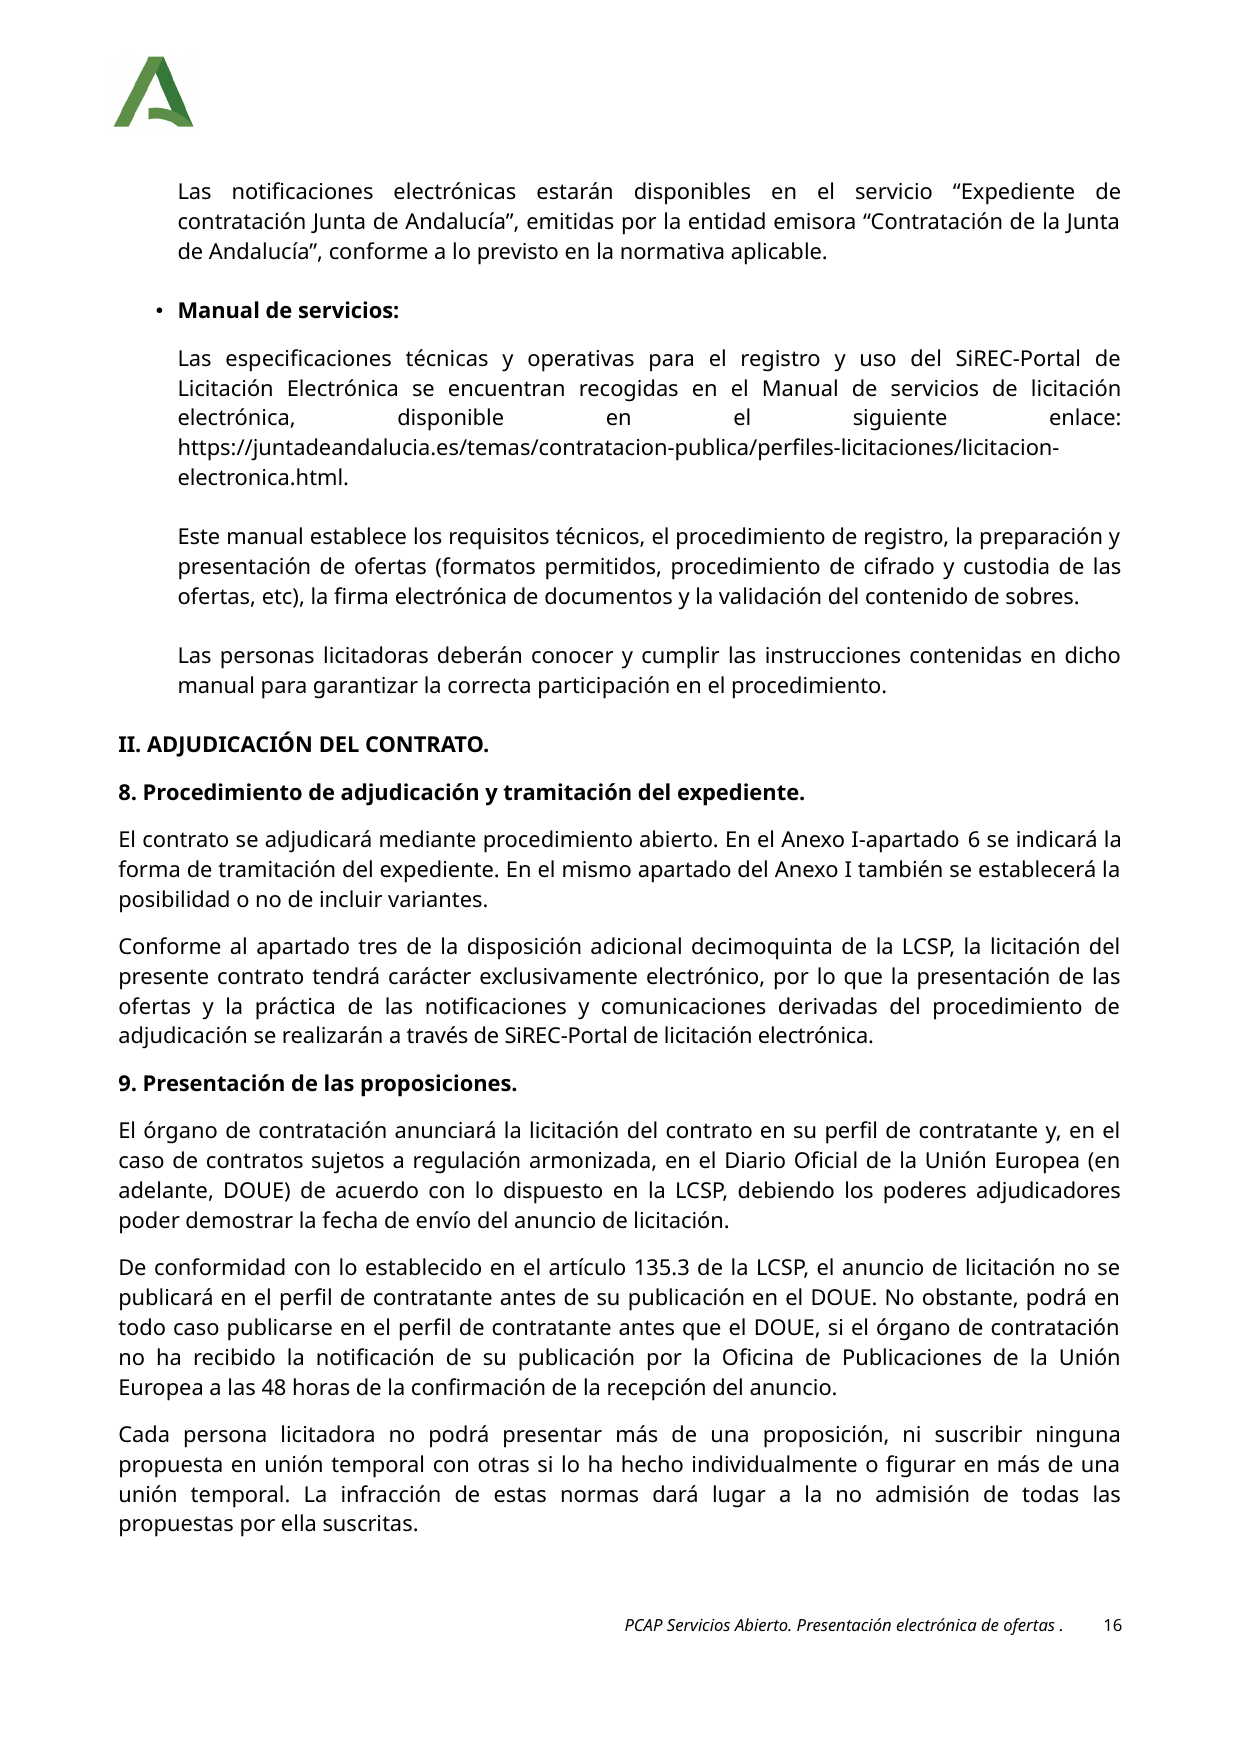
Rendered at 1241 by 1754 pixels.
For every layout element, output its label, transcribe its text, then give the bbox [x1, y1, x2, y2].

text Las notificaciones electrónicas estarán disponibles en el servicio “Expediente de contratación Junta de Andalucía”, emitidas por la entidad emisora “Contratación de la Junta de Andalucía”, conforme a lo previsto en la normativa aplicable. [177, 176, 1122, 266]
picture [109, 52, 198, 131]
text El contrato se adjudicará mediante procedimiento abierto. En el Anexo I-apartado 6 se indicará la forma de tramitación del expediente. En el mismo apartado del Anexo I también se establecerá la posibilidad o no de incluir variantes. [118, 824, 1122, 913]
text Cada persona licitadora no podrá presentar más de una proposición, ni suscribir ninguna propuesta en unión temporal con otras si lo ha hecho individualmente o figurar en más de una unión temporal. La infracción de estas normas dará lugar a la no admisión de todas las propuestas por ella suscritas. [118, 1419, 1122, 1538]
list Manual de servicios: [156, 295, 1122, 325]
text Conforme al apartado tres de la disposición adicional decimoquinta de la LCSP, la licitación del presente contrato tendrá carácter exclusivamente electrónico, por lo que la presentación de las ofertas y la práctica de las notificaciones y comunicaciones derivadas del procedimiento de adjudicación se realizarán a través de SiREC-Portal de licitación electrónica. [118, 931, 1122, 1050]
subtitle II. ADJUDICACIÓN DEL CONTRATO. [118, 729, 1122, 759]
text De conformidad con lo establecido en el artículo 135.3 de la LCSP, el anuncio de licitación no se publicará en el perfil de contratante antes de su publicación en el DOUE. No obstante, podrá en todo caso publicarse en el perfil de contratante antes que el DOUE, si el órgano de contratación no ha recibido la notificación de su publicación por la Oficina de Publicaciones de la Unión Europea a las 48 horas de la confirmación de la recepción del anuncio. [118, 1252, 1122, 1401]
subtitle 8. Procedimiento de adjudicación y tramitación del expediente. [118, 777, 1122, 806]
subtitle 9. Presentación de las proposiciones. [118, 1068, 1122, 1098]
text Este manual establece los requisitos técnicos, el procedimiento de registro, la preparación y presentación de ofertas (formatos permitidos, procedimiento de cifrado y custodia de las ofertas, etc), la firma electrónica de documentos y la validación del contenido de sobres. [177, 521, 1122, 611]
text Las personas licitadoras deberán conocer y cumplir las instrucciones contenidas en dicho manual para garantizar la correcta participación en el procedimiento. [177, 640, 1122, 699]
text El órgano de contratación anunciará la licitación del contrato en su perfil de contratante y, en el caso de contratos sujetos a regulación armonizada, en el Diario Oficial de la Unión Europea (en adelante, DOUE) de acuerdo con lo dispuesto en la LCSP, debiendo los poderes adjudicadores poder demostrar la fecha de envío del anuncio de licitación. [118, 1116, 1122, 1235]
text Las especificaciones técnicas y operativas para el registro y uso del SiREC-Portal de Licitación Electrónica se encuentran recogidas en el Manual de servicios de licitación electrónica, disponible en el siguiente enlace: https://juntadeandalucia.es/temas/contratacion-publica/perfiles-licitaciones/licitacion-electronica.html. [177, 343, 1122, 492]
